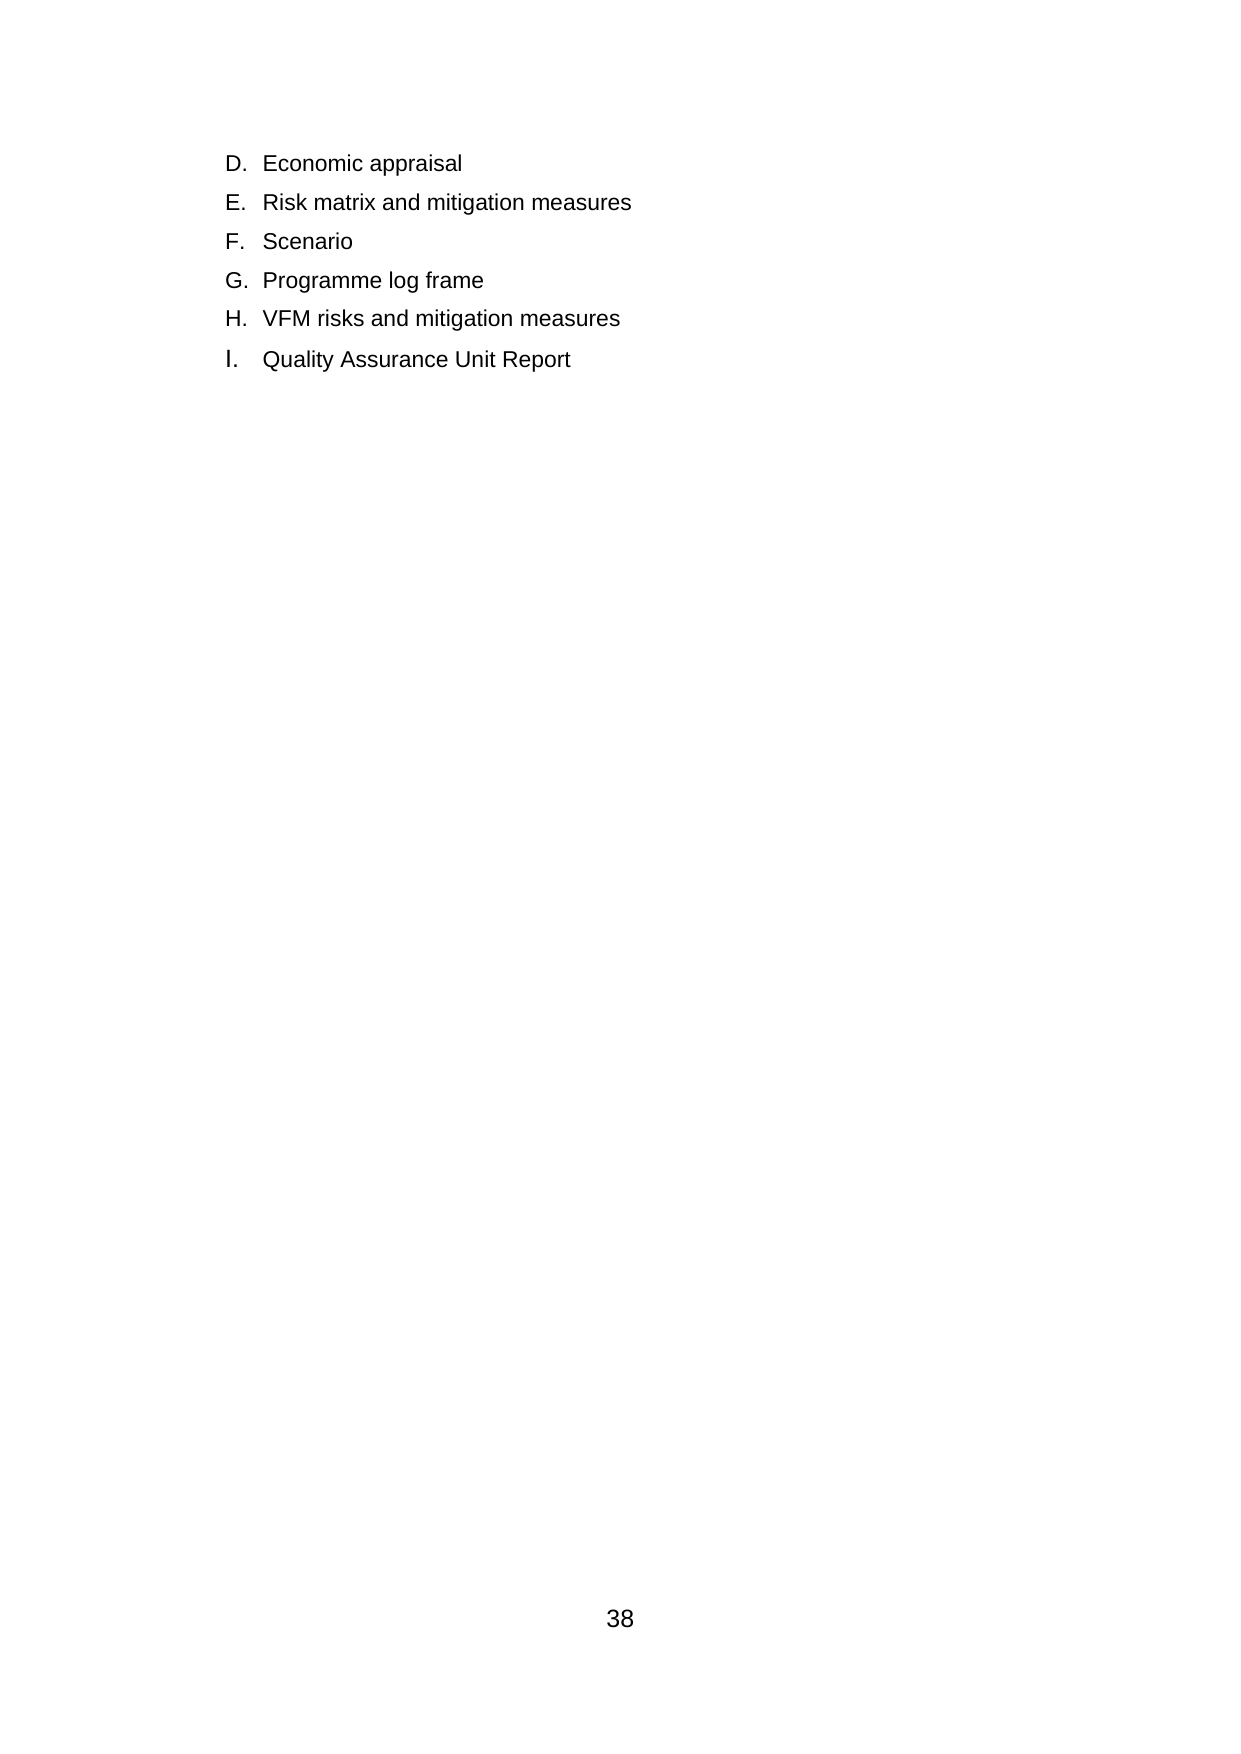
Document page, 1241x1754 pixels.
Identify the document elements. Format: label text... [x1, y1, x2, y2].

list Quality Assurance Unit Report [225, 344, 1128, 373]
list Economic appraisal [225, 150, 1128, 176]
list VFM risks and mitigation measures [225, 305, 1128, 332]
list Scenario [225, 228, 1128, 254]
list Programme log frame [225, 267, 1128, 293]
list Risk matrix and mitigation measures [225, 189, 1128, 215]
